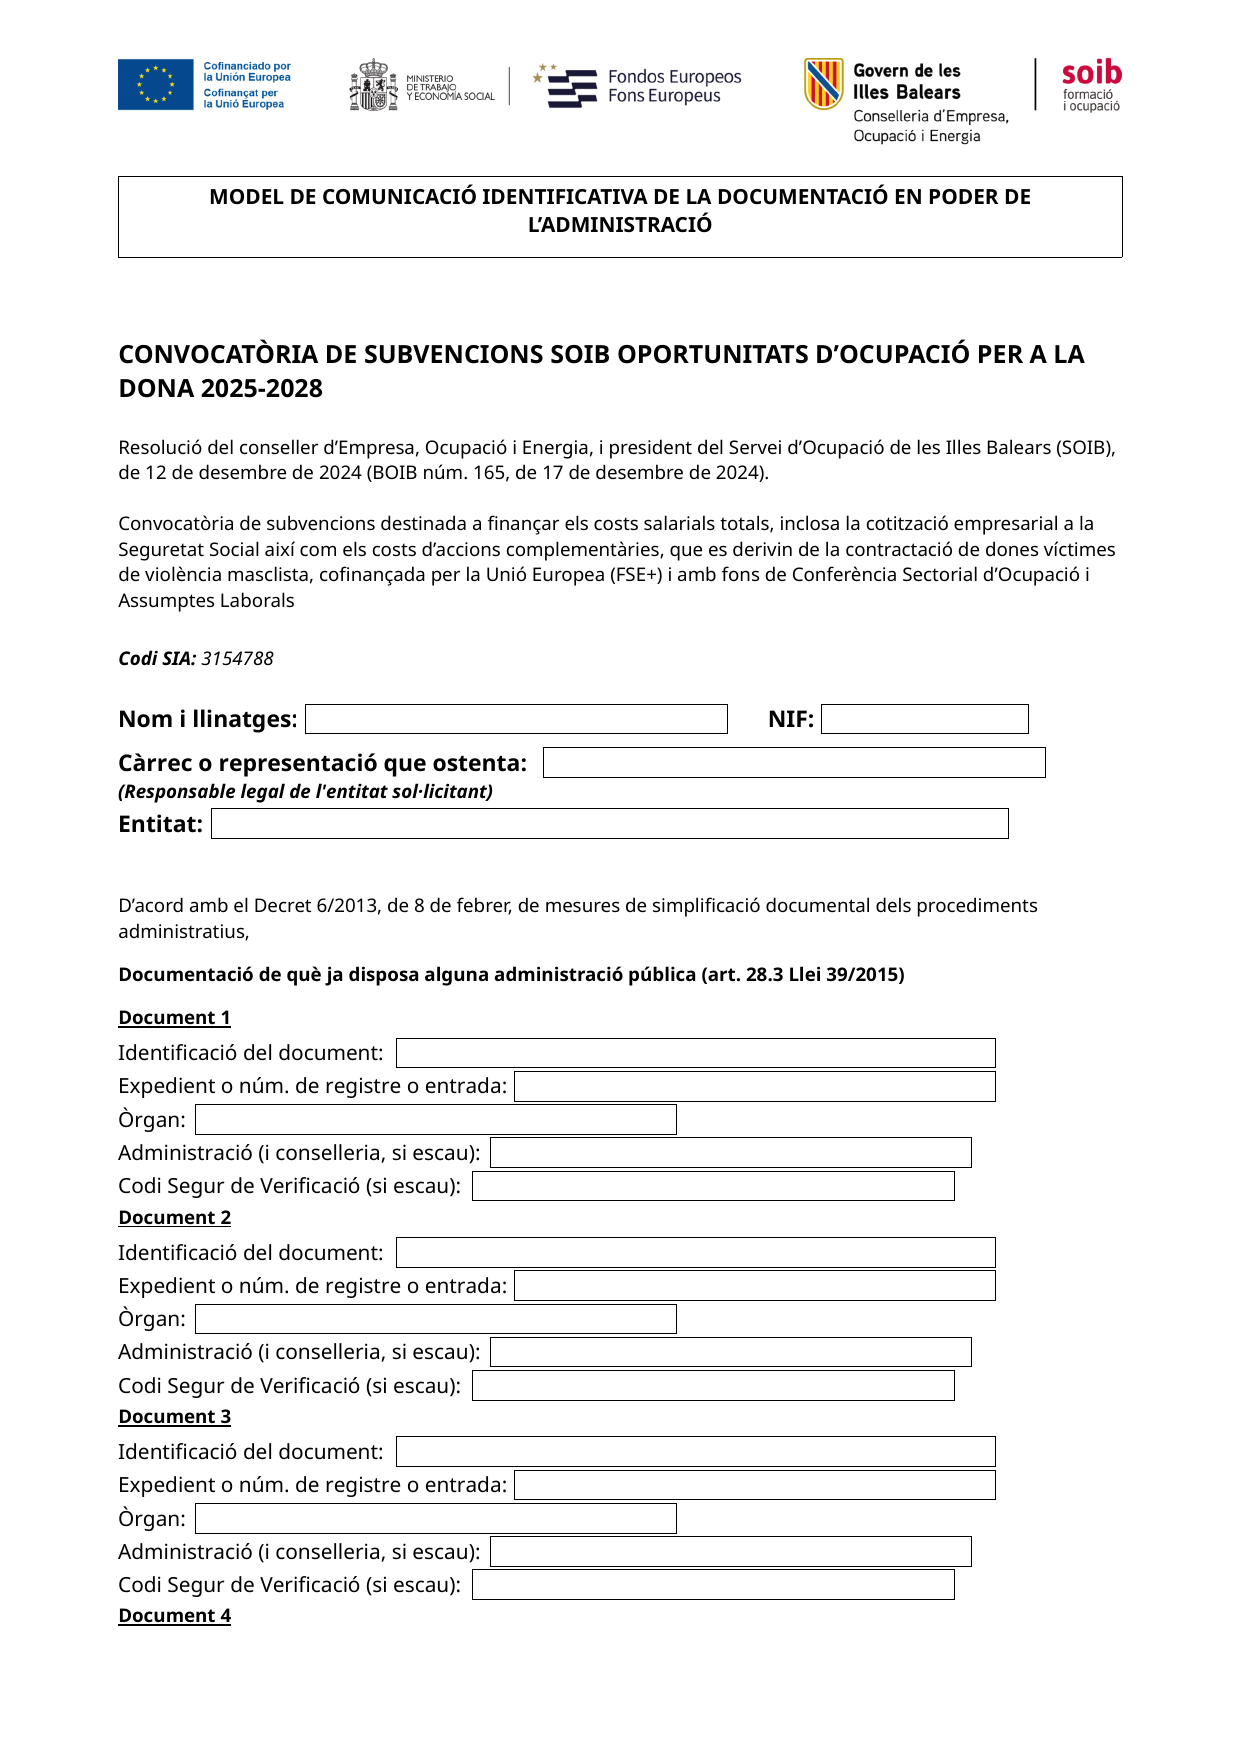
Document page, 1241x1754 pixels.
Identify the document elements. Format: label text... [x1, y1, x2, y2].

picture [118, 25, 1123, 159]
text Convocatòria de subvencions destinada a finançar els costs salarials totals, inclosa la cotització empresarial a la Seguretat Social així com els costs d’accions complementàries, que es derivin de la contractació de dones víctimes de violència masclista, cofinançada per la Unió Europea (FSE+) i amb fons de Conferència Sectorial d’Ocupació i Assumptes Laborals [118, 511, 1122, 613]
text D’acord amb el Decret 6/2013, de 8 de febrer, de mesures de simplificació documental dels procediments administratius, [118, 893, 1122, 944]
text Documentació de què ja disposa alguna administració pública (art. 28.3 Llei 39/2015) [118, 961, 1122, 987]
text Document 2 [118, 1204, 1122, 1229]
table_header MODEL DE COMUNICACIÓ IDENTIFICATIVA DE LA DOCUMENTACIÓ EN PODER DE L’ADMINISTRACIÓ [119, 177, 1122, 257]
text Resolució del conseller d’Empresa, Ocupació i Energia, i president del Servei d’Ocupació de les Illes Balears (SOIB), de 12 de desembre de 2024 (BOIB núm. 165, de 17 de desembre de 2024). [118, 434, 1122, 485]
text Document 3 [118, 1403, 1122, 1429]
text Codi SIA: 3154788 [118, 641, 1122, 673]
text CONVOCATÒRIA DE SUBVENCIONS SOIB OPORTUNITATS D’OCUPACIÓ PER A LA DONA 2025-2028 [118, 337, 1122, 405]
text Document 4 [118, 1603, 1122, 1628]
text Document 1 [118, 1004, 1122, 1030]
